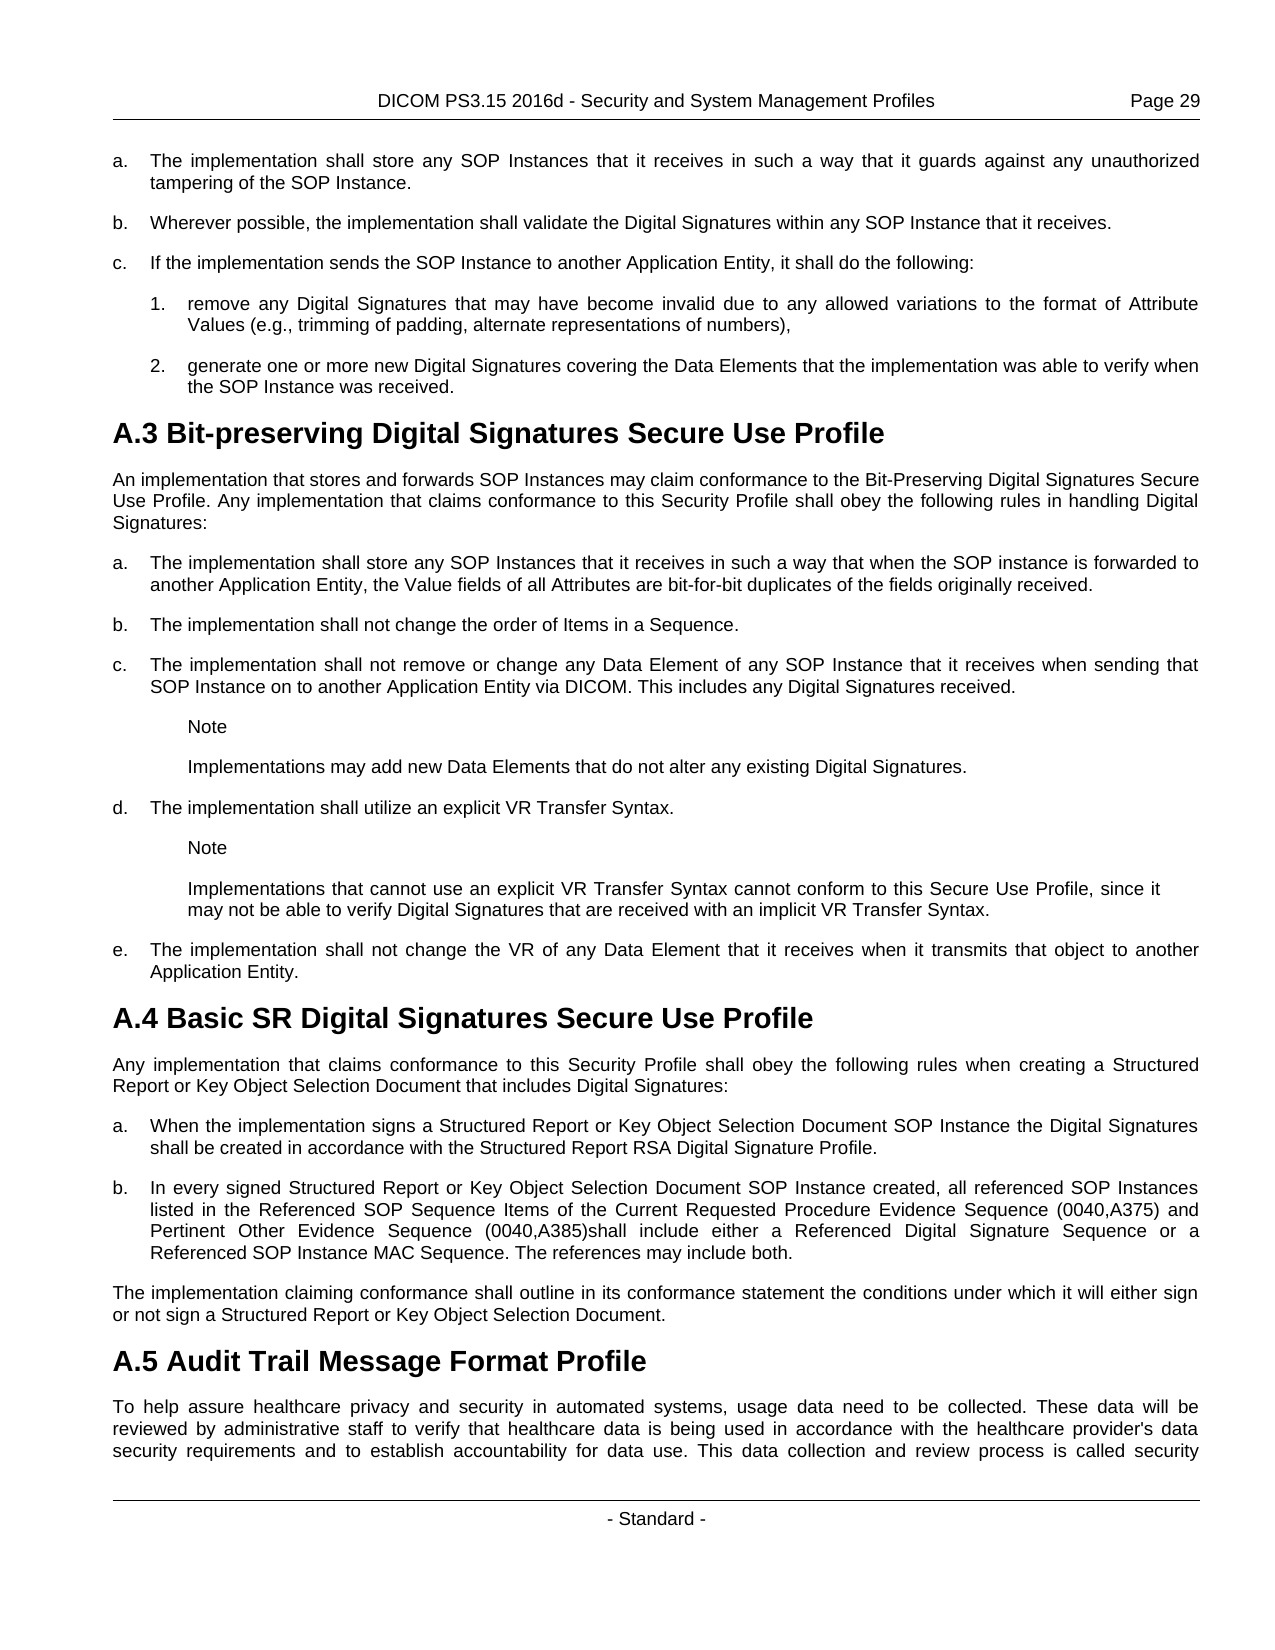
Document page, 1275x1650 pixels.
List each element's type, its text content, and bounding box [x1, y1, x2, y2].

list Wherever possible, the implementation shall validate the Digital Signatures within any SOP Instance that it receives. [112, 212, 1200, 233]
text A.3 Bit-preserving Digital Signatures Secure Use Profile [112, 416, 1200, 450]
list Implementations may add new Data Elements that do not alter any existing Digital Signatures. [150, 756, 1162, 778]
text An implementation that stores and forwards SOP Instances may claim conformance to the Bit-Preserving Digital Signatures Secure Use Profile. Any implementation that claims conformance to this Security Profile shall obey the following rules in handling Digital Signatures: [112, 468, 1200, 533]
list Implementations that cannot use an explicit VR Transfer Syntax cannot conform to this Secure Use Profile, since it may not be able to verify Digital Signatures that are received with an implicit VR Transfer Syntax. [150, 877, 1162, 920]
list remove any Digital Signatures that may have become invalid due to any allowed variations to the format of Attribute Values (e.g., trimming of padding, alternate representations of numbers), [150, 292, 1200, 336]
list generate one or more new Digital Signatures covering the Data Elements that the implementation was able to verify when the SOP Instance was received. [150, 354, 1200, 397]
text Any implementation that claims conformance to this Security Profile shall obey the following rules when creating a Structured Report or Key Object Selection Document that includes Digital Signatures: [112, 1053, 1200, 1096]
text The implementation claiming conformance shall outline in its conformance statement the conditions under which it will either sign or not sign a Structured Report or Key Object Selection Document. [112, 1282, 1200, 1325]
list Note [150, 837, 1162, 858]
list When the implementation signs a Structured Report or Key Object Selection Document SOP Instance the Digital Signatures shall be created in accordance with the Structured Report RSA Digital Signature Profile. [112, 1115, 1200, 1158]
list Note [150, 716, 1162, 738]
list If the implementation sends the SOP Instance to another Application Entity, it shall do the following: [112, 252, 1200, 274]
list In every signed Structured Report or Key Object Selection Document SOP Instance created, all referenced SOP Instances listed in the Referenced SOP Sequence Items of the Current Requested Procedure Evidence Sequence (0040,A375) and Pertinent Other Evidence Sequence (0040,A385)shall include either a Referenced Digital Signature Sequence or a Referenced SOP Instance MAC Sequence. The references may include both. [112, 1177, 1200, 1263]
list The implementation shall utilize an explicit VR Transfer Syntax. [112, 797, 1200, 818]
list The implementation shall not remove or change any Data Element of any SOP Instance that it receives when sending that SOP Instance on to another Application Entity via DICOM. This includes any Digital Signatures received. [112, 654, 1200, 697]
text A.5 Audit Trail Message Format Profile [112, 1344, 1200, 1377]
list The implementation shall store any SOP Instances that it receives in such a way that it guards against any unauthorized tampering of the SOP Instance. [112, 150, 1200, 193]
text To help assure healthcare privacy and security in automated systems, usage data need to be collected. These data will be reviewed by administrative staff to verify that healthcare data is being used in accordance with the healthcare provider's data security requirements and to establish accountability for data use. This data collection and review process is called security [112, 1396, 1200, 1461]
list The implementation shall store any SOP Instances that it receives in such a way that when the SOP instance is forwarded to another Application Entity, the Value fields of all Attributes are bit-for-bit duplicates of the fields originally received. [112, 552, 1200, 595]
list The implementation shall not change the VR of any Data Element that it receives when it transmits that object to another Application Entity. [112, 939, 1200, 982]
text A.4 Basic SR Digital Signatures Secure Use Profile [112, 1001, 1200, 1034]
list The implementation shall not change the order of Items in a Sequence. [112, 614, 1200, 635]
